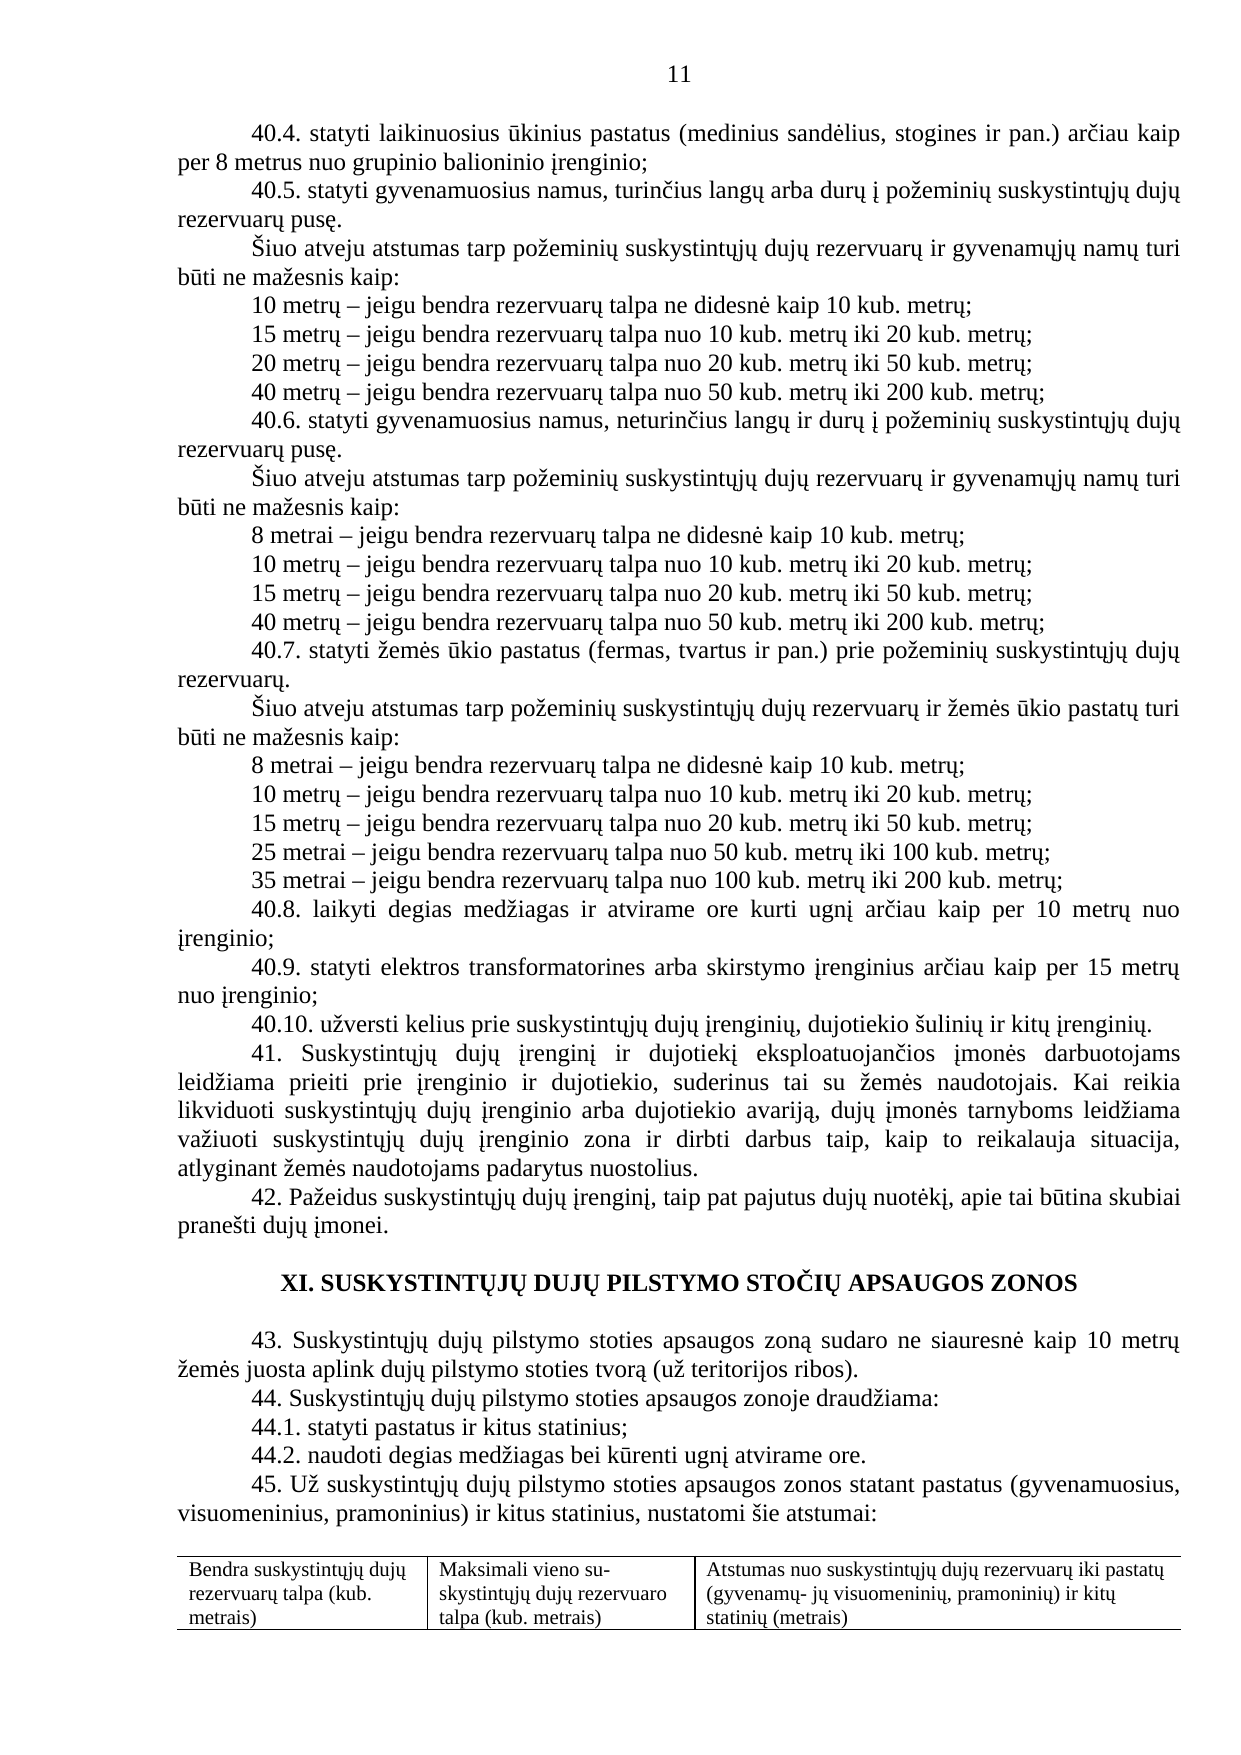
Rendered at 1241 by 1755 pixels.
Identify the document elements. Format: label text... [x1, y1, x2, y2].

text 8 metrai – jeigu bendra rezervuarų talpa ne didesnė kaip 10 kub. metrų; [177, 521, 1181, 549]
text Šiuo atveju atstumas tarp požeminių suskystintųjų dujų rezervuarų ir gyvenamųjų namų turi būti ne mažesnis kaip: [177, 233, 1181, 291]
text 10 metrų – jeigu bendra rezervuarų talpa ne didesnė kaip 10 kub. metrų; [177, 291, 1181, 319]
text 15 metrų – jeigu bendra rezervuarų talpa nuo 20 kub. metrų iki 50 kub. metrų; [177, 578, 1181, 607]
text 43. Suskystintųjų dujų pilstymo stoties apsaugos zoną sudaro ne siauresnė kaip 10 metrų žemės juosta aplink dujų pilstymo stoties tvorą (už teritorijos ribos). [177, 1326, 1181, 1383]
text 40.5. statyti gyvenamuosius namus, turinčius langų arba durų į požeminių suskystintųjų dujų rezervuarų pusę. [177, 176, 1181, 233]
text Šiuo atveju atstumas tarp požeminių suskystintųjų dujų rezervuarų ir gyvenamųjų namų turi būti ne mažesnis kaip: [177, 463, 1181, 521]
text 40.10. užversti kelius prie suskystintųjų dujų įrenginių, dujotiekio šulinių ir kitų įrenginių. [177, 1009, 1181, 1038]
text 20 metrų – jeigu bendra rezervuarų talpa nuo 20 kub. metrų iki 50 kub. metrų; [177, 348, 1181, 377]
text 44. Suskystintųjų dujų pilstymo stoties apsaugos zonoje draudžiama: [177, 1383, 1181, 1412]
text 40 metrų – jeigu bendra rezervuarų talpa nuo 50 kub. metrų iki 200 kub. metrų; [177, 377, 1181, 406]
text 40.7. statyti žemės ūkio pastatus (fermas, tvartus ir pan.) prie požeminių suskystintųjų dujų rezervuarų. [177, 636, 1181, 693]
text 40.9. statyti elektros transformatorines arba skirstymo įrenginius arčiau kaip per 15 metrų nuo įrenginio; [177, 952, 1181, 1009]
text 15 metrų – jeigu bendra rezervuarų talpa nuo 10 kub. metrų iki 20 kub. metrų; [177, 319, 1181, 348]
table_header Bendra suskystintųjų dujų rezervuarų talpa (kub. metrais) [177, 1557, 427, 1629]
text 45. Už suskystintųjų dujų pilstymo stoties apsaugos zonos statant pastatus (gyvenamuosius, visuomeninius, pramoninius) ir kitus statinius, nustatomi šie atstumai: [177, 1469, 1181, 1527]
text 8 metrai – jeigu bendra rezervuarų talpa ne didesnė kaip 10 kub. metrų; [177, 751, 1181, 779]
text 40.8. laikyti degias medžiagas ir atvirame ore kurti ugnį arčiau kaip per 10 metrų nuo įrenginio; [177, 894, 1181, 952]
text 42. Pažeidus suskystintųjų dujų įrenginį, taip pat pajutus dujų nuotėkį, apie tai būtina skubiai pranešti dujų įmonei. [177, 1182, 1181, 1239]
text 35 metrai – jeigu bendra rezervuarų talpa nuo 100 kub. metrų iki 200 kub. metrų; [177, 866, 1181, 894]
text XI. SUSKYSTINTŲJŲ DUJŲ PILSTYMO STOČIŲ APSAUGOS ZONOS [177, 1268, 1181, 1297]
text 44.2. naudoti degias medžiagas bei kūrenti ugnį atvirame ore. [177, 1441, 1181, 1469]
table_header Maksimali vieno su- skystintųjų dujų rezervuaro talpa (kub. metrais) [428, 1557, 694, 1629]
text 40.6. statyti gyvenamuosius namus, neturinčius langų ir durų į požeminių suskystintųjų dujų rezervuarų pusę. [177, 406, 1181, 463]
text 40.4. statyti laikinuosius ūkinius pastatus (medinius sandėlius, stogines ir pan.) arčiau kaip per 8 metrus nuo grupinio balioninio įrenginio; [177, 118, 1181, 176]
text 40 metrų – jeigu bendra rezervuarų talpa nuo 50 kub. metrų iki 200 kub. metrų; [177, 607, 1181, 636]
text 10 metrų – jeigu bendra rezervuarų talpa nuo 10 kub. metrų iki 20 kub. metrų; [177, 779, 1181, 808]
text 44.1. statyti pastatus ir kitus statinius; [177, 1412, 1181, 1441]
text 25 metrai – jeigu bendra rezervuarų talpa nuo 50 kub. metrų iki 100 kub. metrų; [177, 837, 1181, 866]
text 10 metrų – jeigu bendra rezervuarų talpa nuo 10 kub. metrų iki 20 kub. metrų; [177, 549, 1181, 578]
text 15 metrų – jeigu bendra rezervuarų talpa nuo 20 kub. metrų iki 50 kub. metrų; [177, 808, 1181, 837]
text 41. Suskystintųjų dujų įrenginį ir dujotiekį eksploatuojančios įmonės darbuotojams leidžiama prieiti prie įrenginio ir dujotiekio, suderinus tai su žemės naudotojais. Kai reikia likviduoti suskystintųjų dujų įrenginio arba dujotiekio avariją, dujų įmonės tarnyboms leidžiama važiuoti suskystintųjų dujų įrenginio zona ir dirbti darbus taip, kaip to reikalauja situacija, atlyginant žemės naudotojams padarytus nuostolius. [177, 1038, 1181, 1182]
text Šiuo atveju atstumas tarp požeminių suskystintųjų dujų rezervuarų ir žemės ūkio pastatų turi būti ne mažesnis kaip: [177, 693, 1181, 751]
table_header Atstumas nuo suskystintųjų dujų rezervuarų iki pastatų (gyvenamų- jų visuomeninių, pramoninių) ir kitų statinių (metrais) [696, 1557, 1181, 1629]
